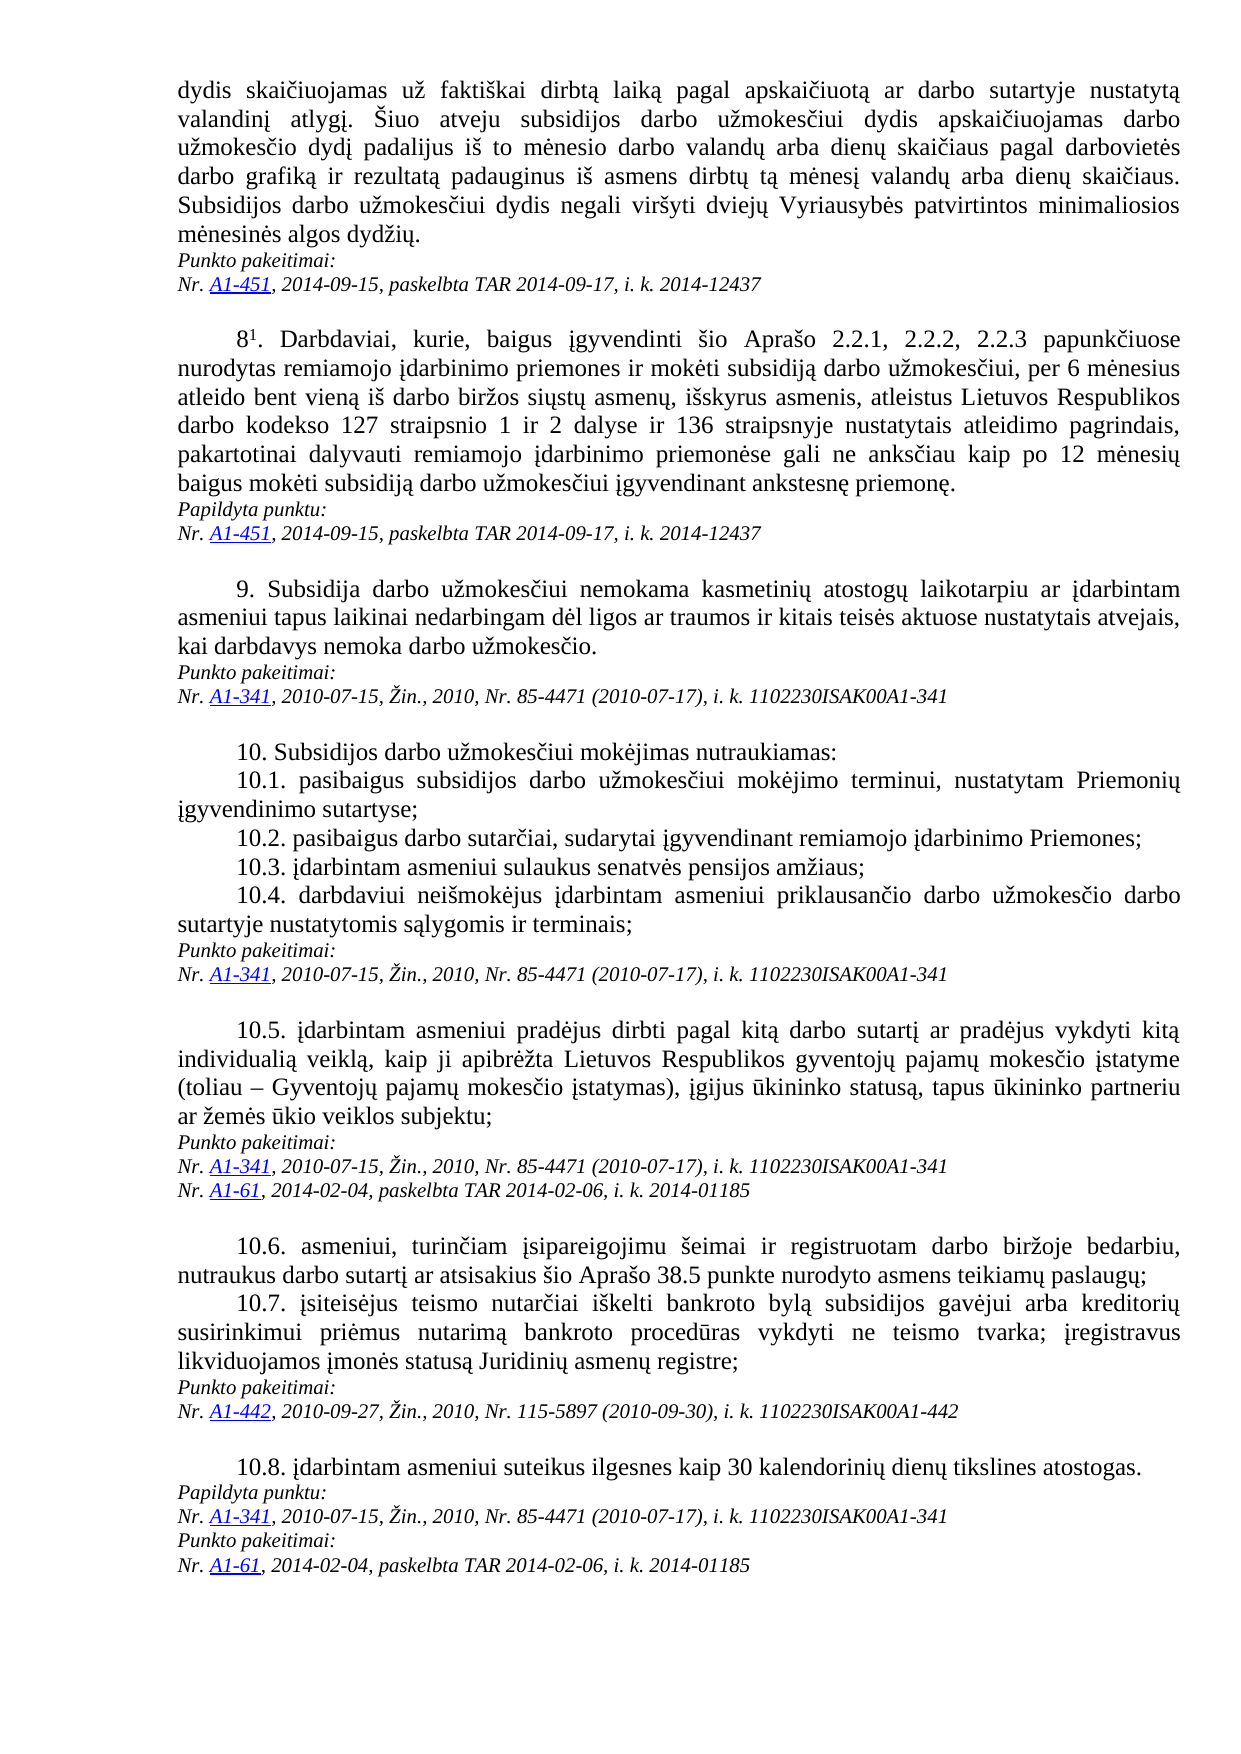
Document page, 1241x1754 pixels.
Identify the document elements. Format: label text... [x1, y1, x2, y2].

text Nr. A1-341, 2010-07-15, Žin., 2010, Nr. 85-4471 (2010-07-17), i. k. 1102230ISAK00A1-341 [177, 684, 1181, 708]
text Nr. A1-442, 2010-09-27, Žin., 2010, Nr. 115-5897 (2010-09-30), i. k. 1102230ISAK00A1-442 [177, 1399, 1181, 1423]
text Papildyta punktu: [177, 1480, 1181, 1504]
text 10.8. įdarbintam asmeniui suteikus ilgesnes kaip 30 kalendorinių dienų tikslines atostogas. [177, 1452, 1181, 1480]
text dydis skaičiuojamas už faktiškai dirbtą laiką pagal apskaičiuotą ar darbo sutartyje nustatytą valandinį atlygį. Šiuo atveju subsidijos darbo užmokesčiui dydis apskaičiuojamas darbo užmokesčio dydį padalijus iš to mėnesio darbo valandų arba dienų skaičiaus pagal darbovietės darbo grafiką ir rezultatą padauginus iš asmens dirbtų tą mėnesį valandų arba dienų skaičiaus. Subsidijos darbo užmokesčiui dydis negali viršyti dviejų Vyriausybės patvirtintos minimaliosios mėnesinės algos dydžių. [177, 75, 1181, 247]
text Nr. A1-61, 2014-02-04, paskelbta TAR 2014-02-06, i. k. 2014-01185 [177, 1552, 1181, 1577]
text Punkto pakeitimai: [177, 1528, 1181, 1552]
text 10.7. įsiteisėjus teismo nutarčiai iškelti bankroto bylą subsidijos gavėjui arba kreditorių susirinkimui priėmus nutarimą bankroto procedūras vykdyti ne teismo tvarka; įregistravus likviduojamos įmonės statusą Juridinių asmenų registre; [177, 1288, 1181, 1375]
text Nr. A1-341, 2010-07-15, Žin., 2010, Nr. 85-4471 (2010-07-17), i. k. 1102230ISAK00A1-341 [177, 1504, 1181, 1528]
text 10.2. pasibaigus darbo sutarčiai, sudarytai įgyvendinant remiamojo įdarbinimo Priemones; [177, 823, 1181, 852]
text Punkto pakeitimai: [177, 938, 1181, 962]
text 81. Darbdaviai, kurie, baigus įgyvendinti šio Aprašo 2.2.1, 2.2.2, 2.2.3 papunkčiuose nurodytas remiamojo įdarbinimo priemones ir mokėti subsidiją darbo užmokesčiui, per 6 mėnesius atleido bent vieną iš darbo biržos siųstų asmenų, išskyrus asmenis, atleistus Lietuvos Respublikos darbo kodekso 127 straipsnio 1 ir 2 dalyse ir 136 straipsnyje nustatytais atleidimo pagrindais, pakartotinai dalyvauti remiamojo įdarbinimo priemonėse gali ne anksčiau kaip po 12 mėnesių baigus mokėti subsidiją darbo užmokesčiui įgyvendinant ankstesnę priemonę. [177, 324, 1181, 497]
text 10.6. asmeniui, turinčiam įsipareigojimu šeimai ir registruotam darbo biržoje bedarbiu, nutraukus darbo sutartį ar atsisakius šio Aprašo 38.5 punkte nurodyto asmens teikiamų paslaugų; [177, 1231, 1181, 1288]
text Nr. A1-61, 2014-02-04, paskelbta TAR 2014-02-06, i. k. 2014-01185 [177, 1178, 1181, 1202]
text Nr. A1-341, 2010-07-15, Žin., 2010, Nr. 85-4471 (2010-07-17), i. k. 1102230ISAK00A1-341 [177, 962, 1181, 986]
text Punkto pakeitimai: [177, 1130, 1181, 1154]
text Punkto pakeitimai: [177, 1375, 1181, 1399]
text Nr. A1-341, 2010-07-15, Žin., 2010, Nr. 85-4471 (2010-07-17), i. k. 1102230ISAK00A1-341 [177, 1154, 1181, 1178]
text 10. Subsidijos darbo užmokesčiui mokėjimas nutraukiamas: [177, 737, 1181, 766]
text 10.3. įdarbintam asmeniui sulaukus senatvės pensijos amžiaus; [177, 852, 1181, 881]
text Nr. A1-451, 2014-09-15, paskelbta TAR 2014-09-17, i. k. 2014-12437 [177, 521, 1181, 545]
text 9. Subsidija darbo užmokesčiui nemokama kasmetinių atostogų laikotarpiu ar įdarbintam asmeniui tapus laikinai nedarbingam dėl ligos ar traumos ir kitais teisės aktuose nustatytais atvejais, kai darbdavys nemoka darbo užmokesčio. [177, 574, 1181, 660]
text 10.1. pasibaigus subsidijos darbo užmokesčiui mokėjimo terminui, nustatytam Priemonių įgyvendinimo sutartyse; [177, 766, 1181, 823]
text 10.5. įdarbintam asmeniui pradėjus dirbti pagal kitą darbo sutartį ar pradėjus vykdyti kitą individualią veiklą, kaip ji apibrėžta Lietuvos Respublikos gyventojų pajamų mokesčio įstatyme (toliau – Gyventojų pajamų mokesčio įstatymas), įgijus ūkininko statusą, tapus ūkininko partneriu ar žemės ūkio veiklos subjektu; [177, 1015, 1181, 1130]
text 10.4. darbdaviui neišmokėjus įdarbintam asmeniui priklausančio darbo užmokesčio darbo sutartyje nustatytomis sąlygomis ir terminais; [177, 881, 1181, 938]
text Papildyta punktu: [177, 497, 1181, 521]
text Punkto pakeitimai: [177, 660, 1181, 684]
text Nr. A1-451, 2014-09-15, paskelbta TAR 2014-09-17, i. k. 2014-12437 [177, 272, 1181, 296]
text Punkto pakeitimai: [177, 247, 1181, 272]
